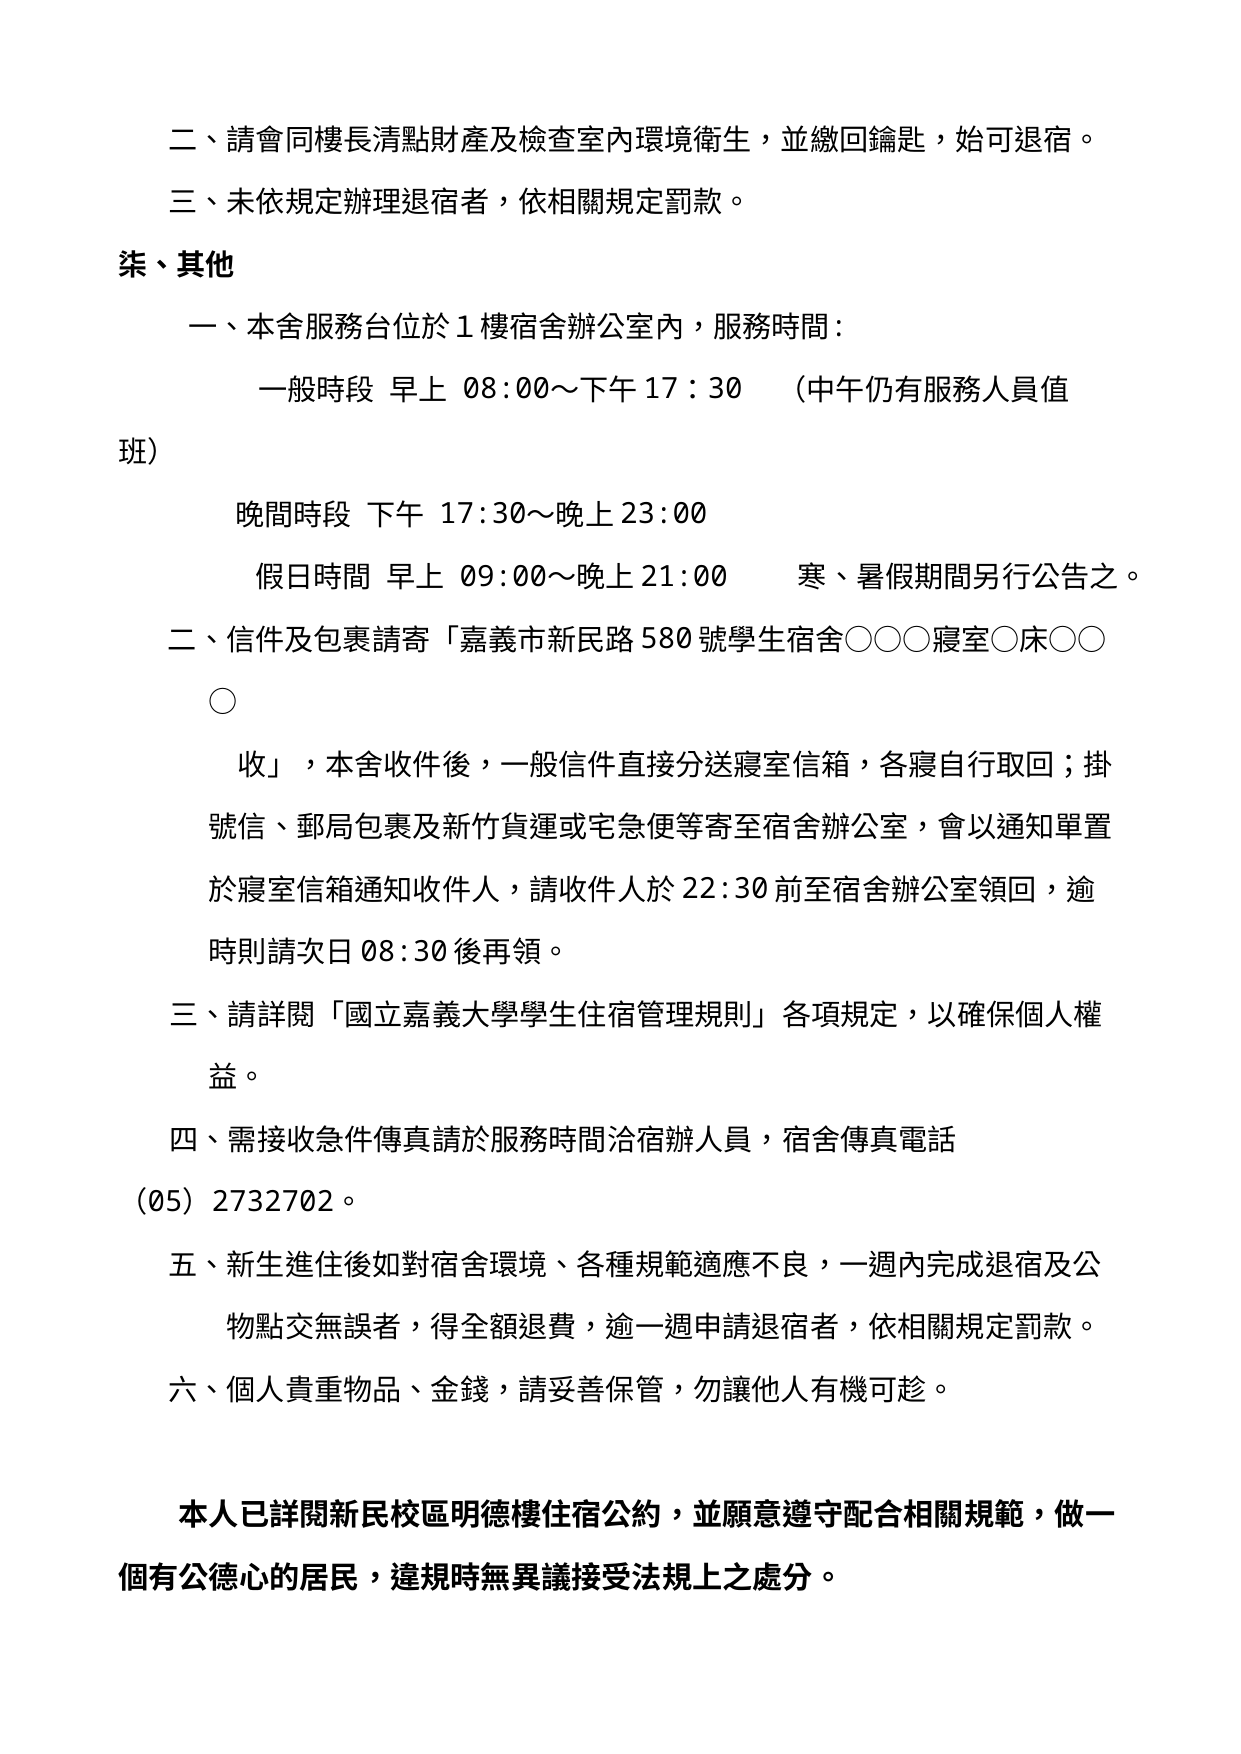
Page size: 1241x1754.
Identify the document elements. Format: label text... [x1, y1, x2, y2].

text 五、新生進住後如對宿舍環境、各種規範適應不良，一週內完成退宿及公物點交無誤者，得全額退費，逾一週申請退宿者，依相關規定罰款。 [168, 1221, 1122, 1346]
text 一、本舍服務台位於１樓宿舍辦公室內，服務時間: [118, 283, 1122, 346]
text 一般時段 早上 08:00～下午17：30 （中午仍有服務人員值班） [118, 346, 1122, 471]
text 本人已詳閱新民校區明德樓住宿公約，並願意遵守配合相關規範，做一個有公德心的居民，違規時無異議接受法規上之處分。 [118, 1471, 1123, 1596]
text 六、個人貴重物品、金錢，請妥善保管，勿讓他人有機可趁。 [118, 1346, 1122, 1408]
text 二、信件及包裹請寄「嘉義市新民路580號學生宿舍○○○寢室○床○○○ [150, 596, 1122, 721]
text 三、請詳閱「國立嘉義大學學生住宿管理規則」各項規定，以確保個人權益。 [152, 971, 1122, 1096]
text 三、未依規定辦理退宿者，依相關規定罰款。 [168, 158, 1122, 221]
text 四、需接收急件傳真請於服務時間洽宿辦人員，宿舍傳真電話（05）2732702。 [118, 1096, 1122, 1221]
text 柒、其他 [118, 221, 1122, 283]
text 二、請會同樓長清點財產及檢查室內環境衛生，並繳回鑰匙，始可退宿。 [168, 96, 1122, 158]
text 假日時間 早上 09:00～晚上21:00 寒、暑假期間另行公告之。 [118, 533, 1122, 596]
text 晚間時段 下午 17:30～晚上23:00 [118, 471, 1122, 533]
text 收」，本舍收件後，一般信件直接分送寢室信箱，各寢自行取回；掛號信、郵局包裹及新竹貨運或宅急便等寄至宿舍辦公室，會以通知單置於寢室信箱通知收件人，請收件人於22:30前至宿舍辦公室領回，逾時則請次日08:30後再領。 [150, 721, 1122, 971]
